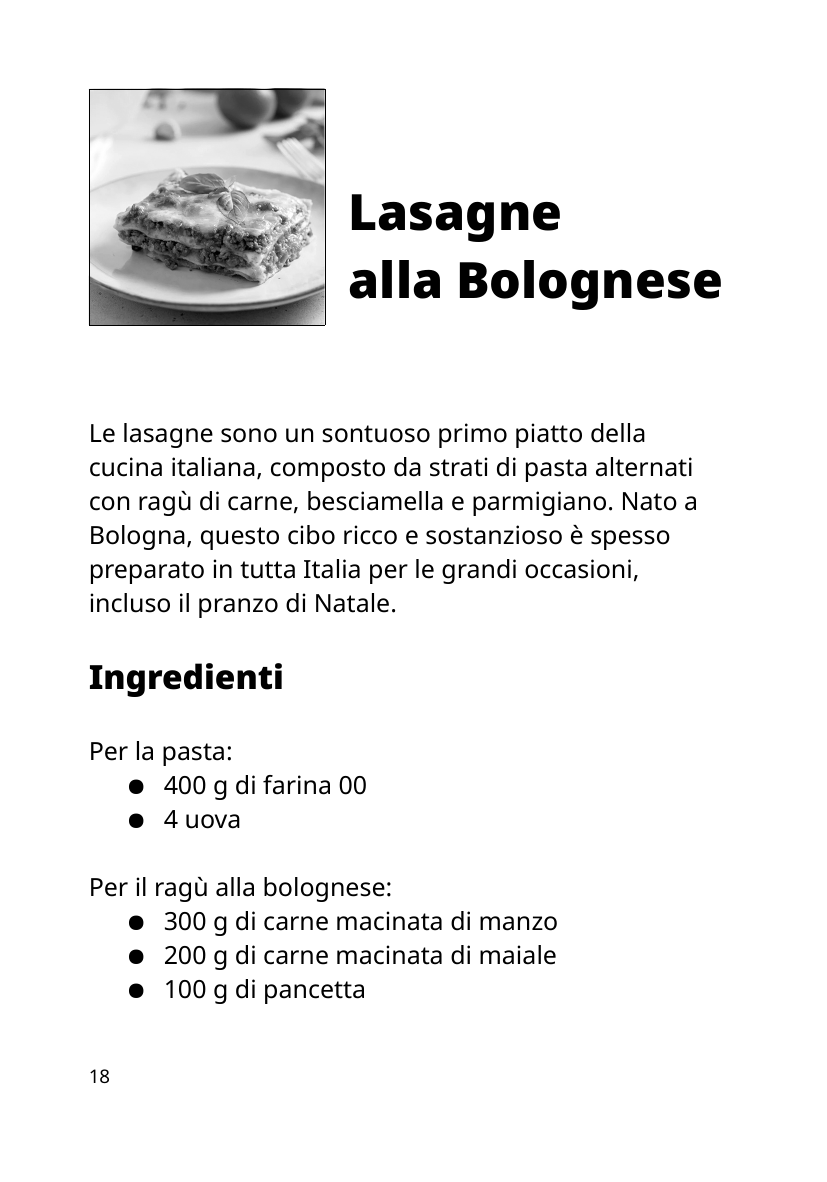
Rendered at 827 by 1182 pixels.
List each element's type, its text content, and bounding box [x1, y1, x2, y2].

list 400 g di farina 00 [126, 767, 738, 802]
text Per la pasta: [88, 733, 709, 767]
list 4 uova [126, 802, 738, 836]
text Le lasagne sono un sontuoso primo piatto della cucina italiana, composto da strati di pasta alternati con ragù di carne, besciamella e parmigiano. Nato a Bologna, questo cibo ricco e sostanzioso è spesso preparato in tutta Italia per le grandi occasioni, incluso il pranzo di Natale. [88, 416, 709, 620]
list 200 g di carne macinata di maiale [126, 938, 738, 972]
text Per il ragù alla bolognese: [88, 870, 709, 904]
text Ingredienti [88, 654, 709, 699]
picture [90, 90, 325, 325]
text Lasagne alla Bolognese [326, 177, 738, 313]
list 300 g di carne macinata di manzo [126, 904, 738, 938]
list 100 g di pancetta [126, 972, 738, 1006]
